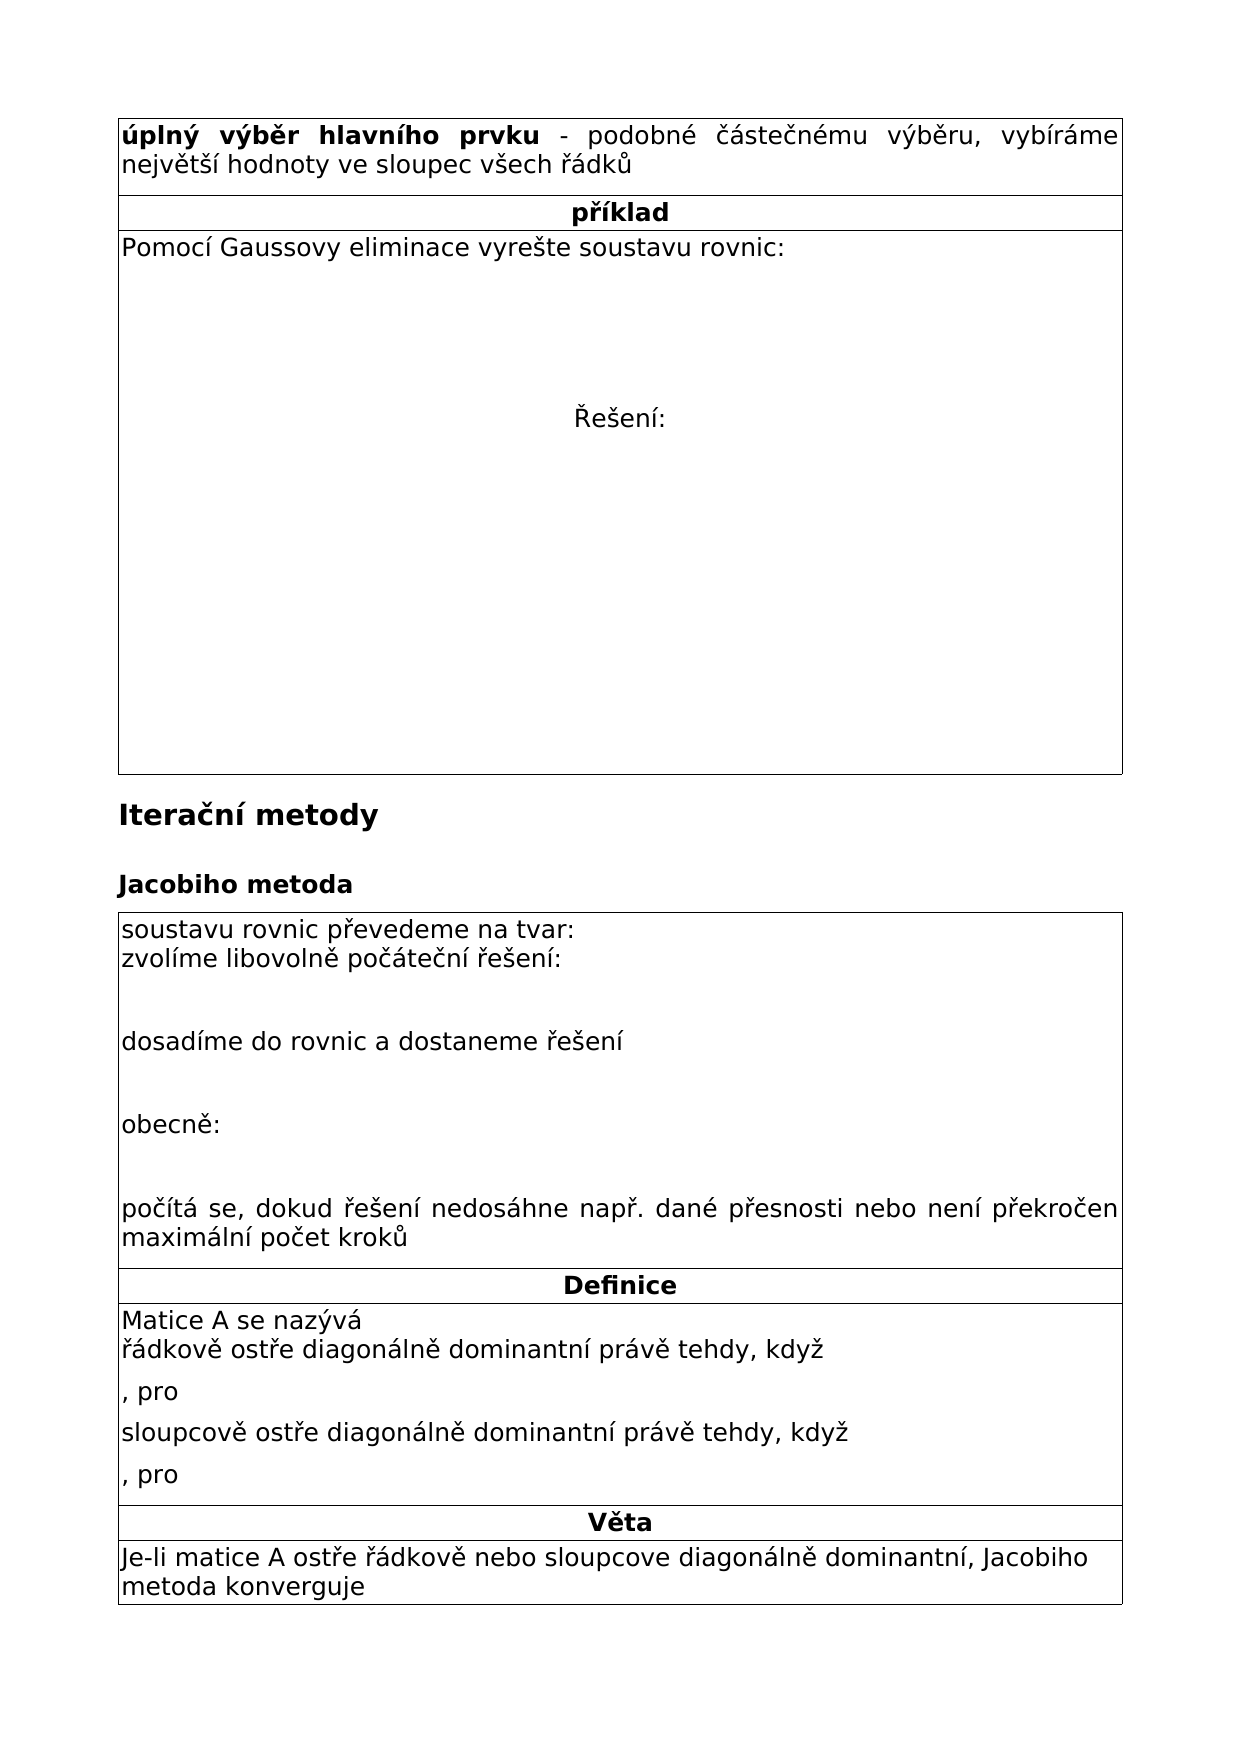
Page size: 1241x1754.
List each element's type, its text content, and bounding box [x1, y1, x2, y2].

table_header příklad [119, 196, 1122, 230]
table_header Definice [119, 1269, 1122, 1303]
table_cell Matice A se nazývá řádkově ostře diagonálně dominantní právě tehdy, když , pro sloupcově ostře diagonálně dominantní právě tehdy, když , pro [119, 1304, 1122, 1505]
subtitle Jacobiho metoda [118, 870, 1122, 899]
table_header úplný výběr hlavního prvku - podobné částečnému výběru, vybíráme největší hodnoty ve sloupec všech řádků [119, 119, 1122, 195]
table_header soustavu rovnic převedeme na tvar: zvolíme libovolně počáteční řešení: dosadíme do rovnic a dostaneme řešení obecně: počítá se, dokud řešení nedosáhne např. dané přesnosti nebo není překročen maximální počet kroků [119, 913, 1122, 1268]
table_cell Pomocí Gaussovy eliminace vyrešte soustavu rovnic: Řešení: [119, 231, 1122, 773]
table_cell Je-li matice A ostře řádkově nebo sloupcove diagonálně dominantní, Jacobiho metoda konverguje [119, 1541, 1122, 1604]
subtitle Iterační metody [118, 799, 1122, 833]
table_header Věta [119, 1506, 1122, 1540]
